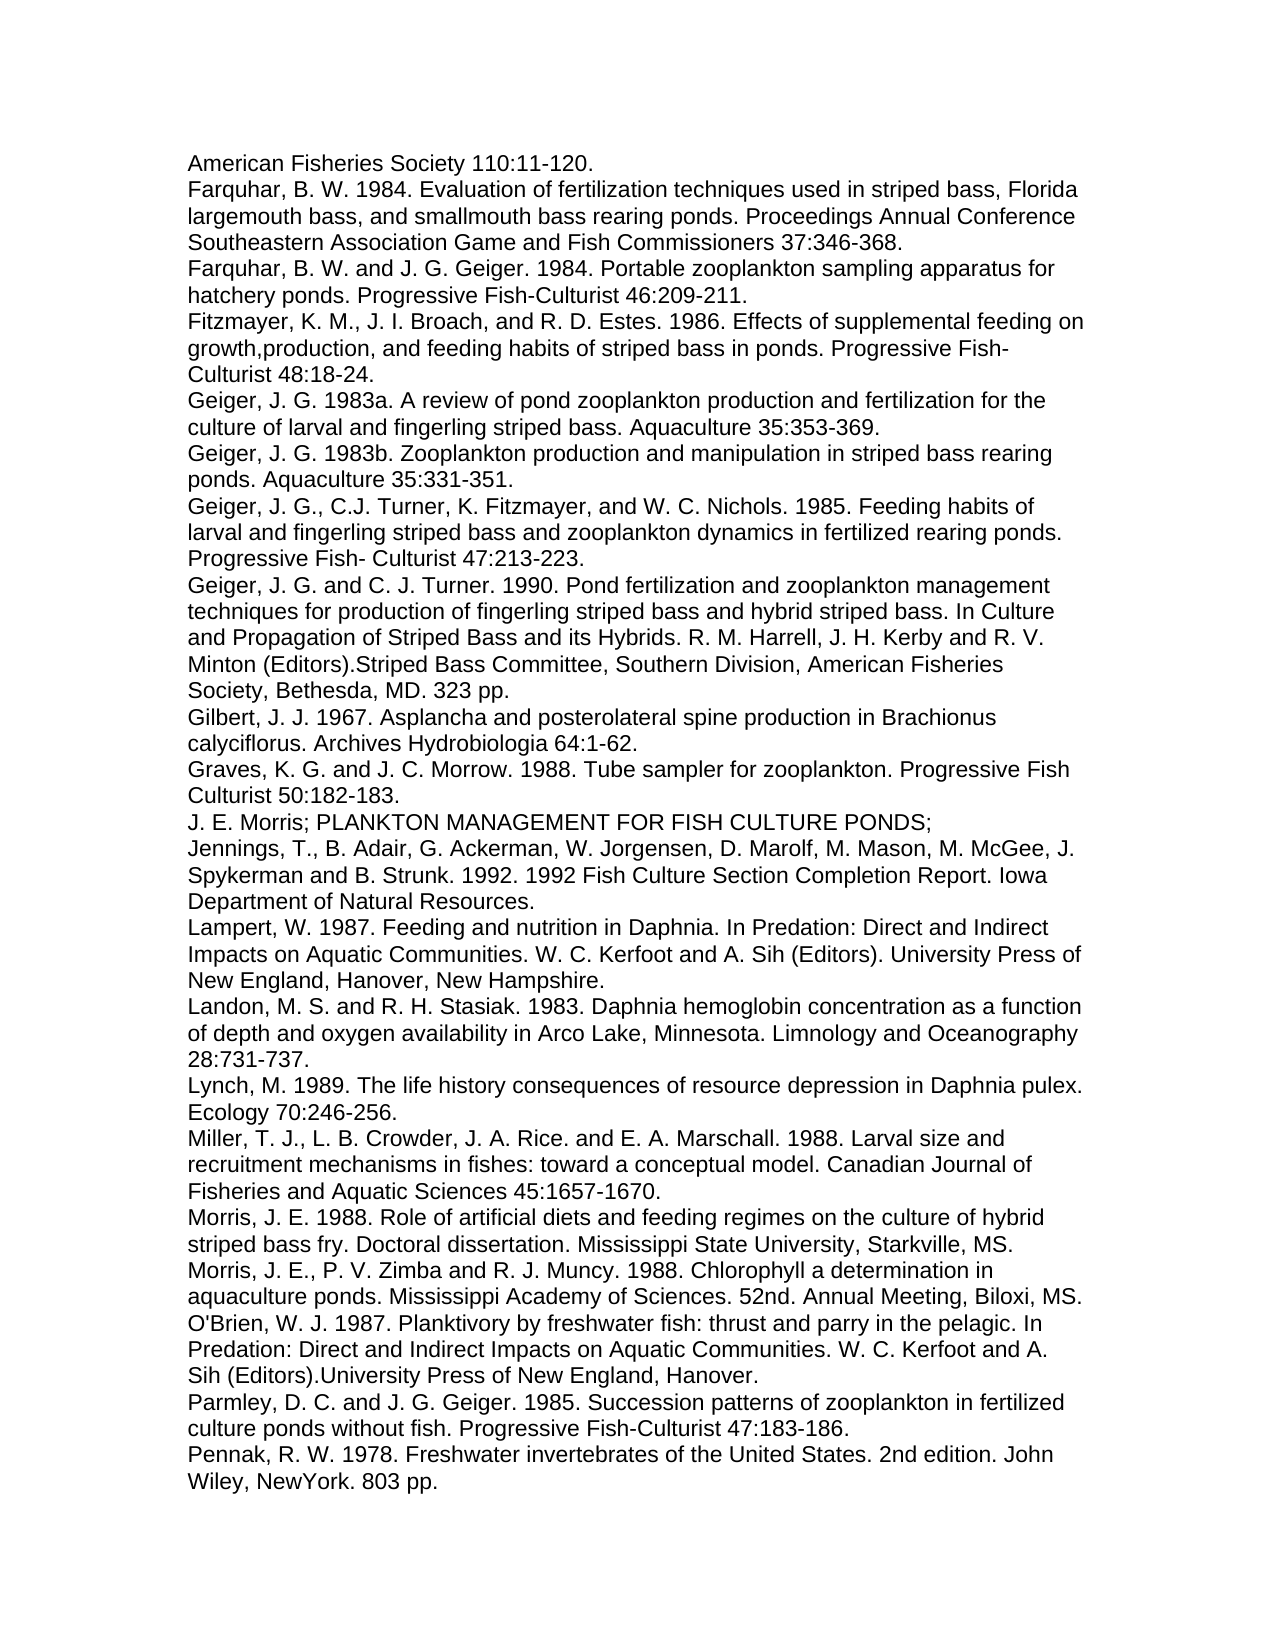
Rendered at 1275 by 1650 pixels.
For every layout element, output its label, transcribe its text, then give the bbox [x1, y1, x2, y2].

text Fitzmayer, K. M., J. I. Broach, and R. D. Estes. 1986. Effects of supplemental feeding on growth,production, and feeding habits of striped bass in ponds. Progressive Fish-Culturist 48:18-24. [187, 308, 1087, 387]
text Morris, J. E., P. V. Zimba and R. J. Muncy. 1988. Chlorophyll a determination in aquaculture ponds. Mississippi Academy of Sciences. 52nd. Annual Meeting, Biloxi, MS. [187, 1257, 1087, 1309]
text Morris, J. E. 1988. Role of artificial diets and feeding regimes on the culture of hybrid striped bass fry. Doctoral dissertation. Mississippi State University, Starkville, MS. [187, 1204, 1087, 1257]
text Farquhar, B. W. and J. G. Geiger. 1984. Portable zooplankton sampling apparatus for hatchery ponds. Progressive Fish-Culturist 46:209-211. [187, 255, 1087, 308]
text Miller, T. J., L. B. Crowder, J. A. Rice. and E. A. Marschall. 1988. Larval size and recruitment mechanisms in fishes: toward a conceptual model. Canadian Journal of Fisheries and Aquatic Sciences 45:1657-1670. [187, 1125, 1087, 1204]
text Lampert, W. 1987. Feeding and nutrition in Daphnia. In Predation: Direct and Indirect Impacts on Aquatic Communities. W. C. Kerfoot and A. Sih (Editors). University Press of New England, Hanover, New Hampshire. [187, 914, 1087, 993]
text Geiger, J. G., C.J. Turner, K. Fitzmayer, and W. C. Nichols. 1985. Feeding habits of larval and fingerling striped bass and zooplankton dynamics in fertilized rearing ponds. Progressive Fish- Culturist 47:213-223. [187, 493, 1087, 572]
text Farquhar, B. W. 1984. Evaluation of fertilization techniques used in striped bass, Florida largemouth bass, and smallmouth bass rearing ponds. Proceedings Annual Conference Southeastern Association Game and Fish Commissioners 37:346-368. [187, 176, 1087, 255]
text Geiger, J. G. 1983b. Zooplankton production and manipulation in striped bass rearing ponds. Aquaculture 35:331-351. [187, 440, 1087, 493]
text Lynch, M. 1989. The life history consequences of resource depression in Daphnia pulex. Ecology 70:246-256. [187, 1072, 1087, 1125]
text Graves, K. G. and J. C. Morrow. 1988. Tube sampler for zooplankton. Progressive Fish Culturist 50:182-183. [187, 756, 1087, 809]
text Jennings, T., B. Adair, G. Ackerman, W. Jorgensen, D. Marolf, M. Mason, M. McGee, J. Spykerman and B. Strunk. 1992. 1992 Fish Culture Section Completion Report. Iowa Department of Natural Resources. [187, 835, 1087, 914]
text Gilbert, J. J. 1967. Asplancha and posterolateral spine production in Brachionus calyciflorus. Archives Hydrobiologia 64:1-62. [187, 703, 1087, 756]
text American Fisheries Society 110:11-120. [187, 150, 1087, 176]
text Landon, M. S. and R. H. Stasiak. 1983. Daphnia hemoglobin concentration as a function of depth and oxygen availability in Arco Lake, Minnesota. Limnology and Oceanography 28:731-737. [187, 993, 1087, 1072]
text Parmley, D. C. and J. G. Geiger. 1985. Succession patterns of zooplankton in fertilized culture ponds without fish. Progressive Fish-Culturist 47:183-186. [187, 1389, 1087, 1441]
text O'Brien, W. J. 1987. Planktivory by freshwater fish: thrust and parry in the pelagic. In Predation: Direct and Indirect Impacts on Aquatic Communities. W. C. Kerfoot and A. Sih (Editors).University Press of New England, Hanover. [187, 1309, 1087, 1389]
text Geiger, J. G. 1983a. A review of pond zooplankton production and fertilization for the culture of larval and fingerling striped bass. Aquaculture 35:353-369. [187, 387, 1087, 440]
text Pennak, R. W. 1978. Freshwater invertebrates of the United States. 2nd edition. John Wiley, NewYork. 803 pp. [187, 1441, 1087, 1494]
text Geiger, J. G. and C. J. Turner. 1990. Pond fertilization and zooplankton management techniques for production of fingerling striped bass and hybrid striped bass. In Culture and Propagation of Striped Bass and its Hybrids. R. M. Harrell, J. H. Kerby and R. V. Minton (Editors).Striped Bass Committee, Southern Division, American Fisheries Society, Bethesda, MD. 323 pp. [187, 572, 1087, 703]
text J. E. Morris; PLANKTON MANAGEMENT FOR FISH CULTURE PONDS; [187, 809, 1087, 835]
